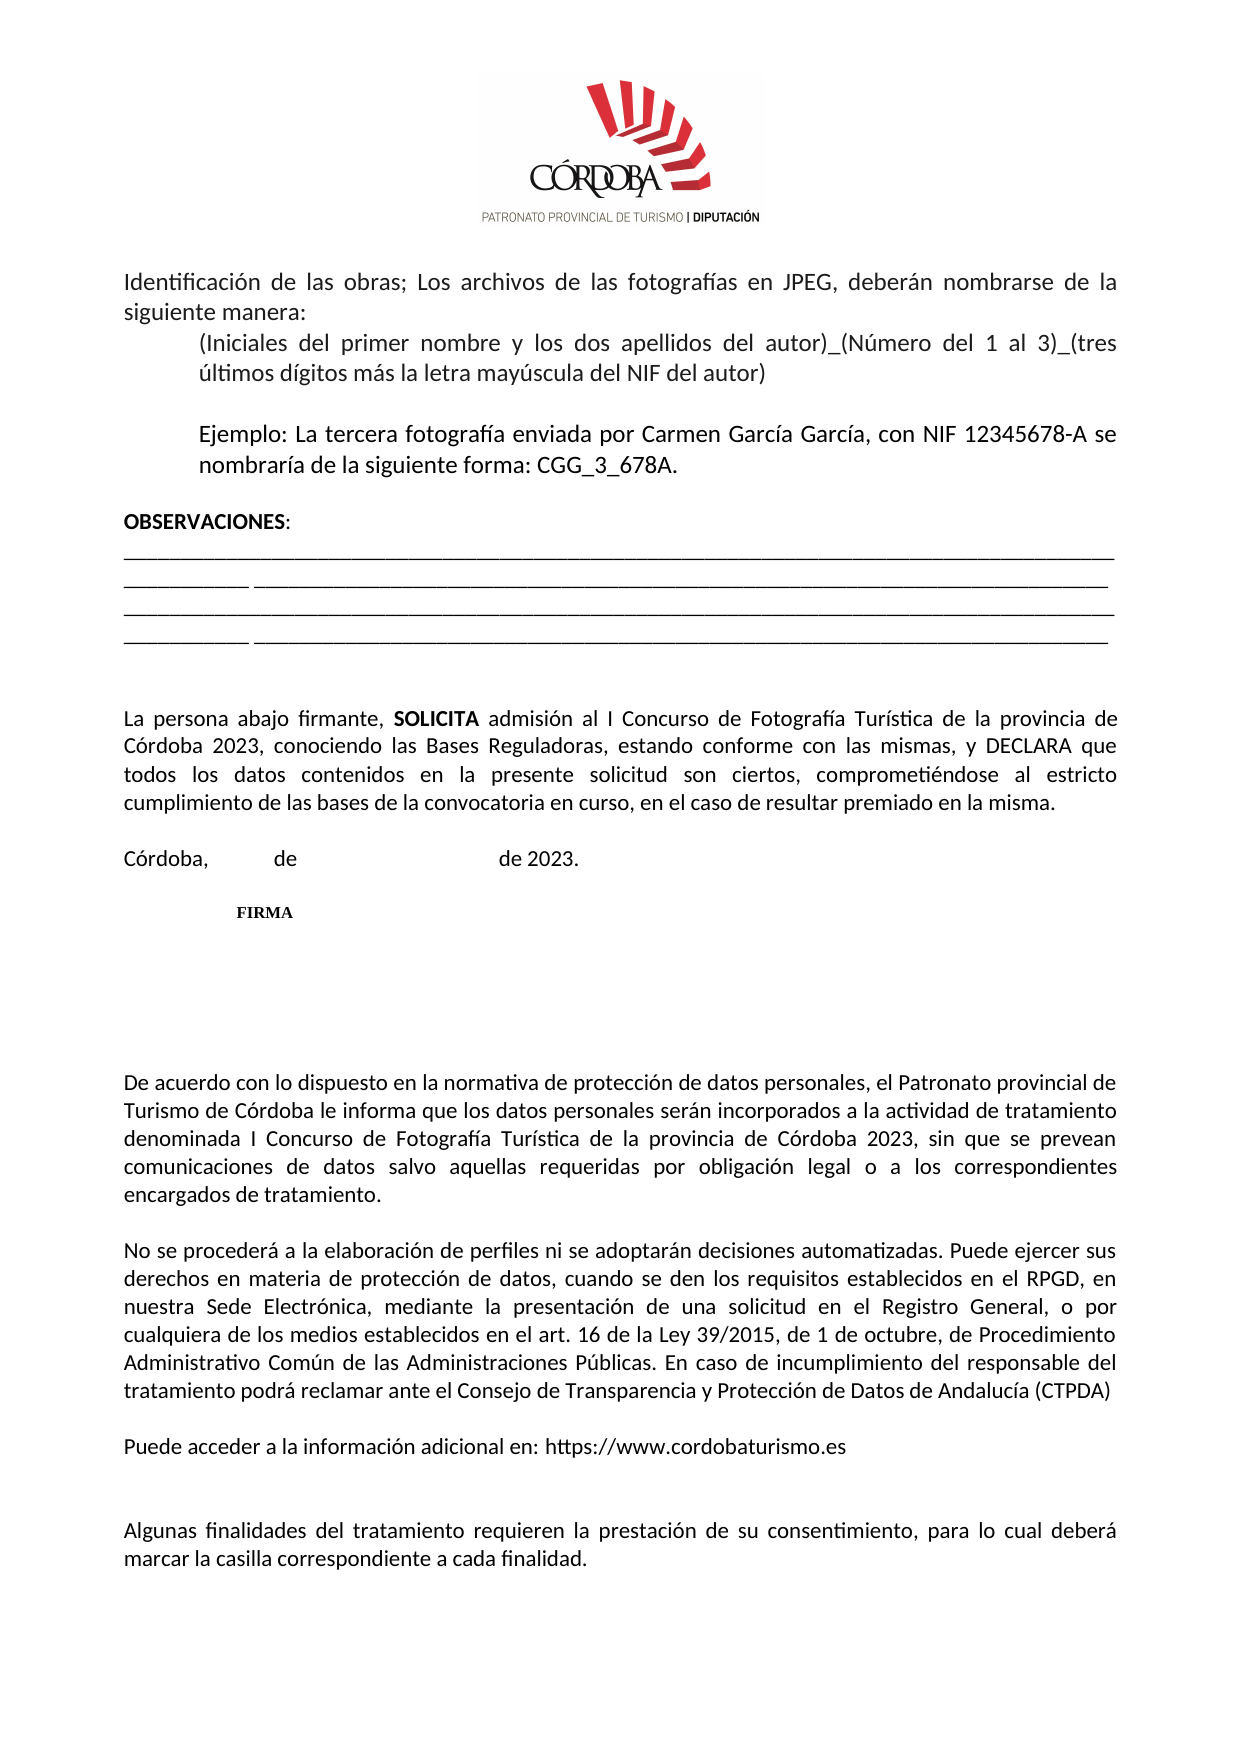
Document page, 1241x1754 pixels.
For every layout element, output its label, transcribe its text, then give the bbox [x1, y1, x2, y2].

text Algunas finalidades del tratamiento requieren la prestación de su consentimiento, para lo cual deberá marcar la casilla correspondiente a cada finalidad. [123, 1516, 1119, 1572]
text FIRMA [127, 903, 402, 922]
text Ejemplo: La tercera fotografía enviada por Carmen García García, con NIF 12345678-A se nombraría de la siguiente forma: CGG_3_678A. [198, 418, 1119, 479]
text Identificación de las obras; Los archivos de las fotografías en JPEG, deberán nombrarse de la siguiente manera: [123, 266, 1119, 327]
text De acuerdo con lo dispuesto en la normativa de protección de datos personales, el Patronato provincial de Turismo de Córdoba le informa que los datos personales serán incorporados a la actividad de tratamiento denominada I Concurso de Fotografía Turística de la provincia de Córdoba 2023, sin que se prevean comunicaciones de datos salvo aquellas requeridas por obligación legal o a los correspondientes encargados de tratamiento. [123, 1068, 1119, 1208]
text Puede acceder a la información adicional en: https://www.cordobaturismo.es [123, 1432, 1119, 1460]
text No se procederá a la elaboración de perfiles ni se adoptarán decisiones automatizadas. Puede ejercer sus derechos en materia de protección de datos, cuando se den los requisitos establecidos en el RPGD, en nuestra Sede Electrónica, mediante la presentación de una solicitud en el Registro General, o por cualquiera de los medios establecidos en el art. 16 de la Ley 39/2015, de 1 de octubre, de Procedimiento Administrativo Común de las Administraciones Públicas. En caso de incumplimiento del responsable del tratamiento podrá reclamar ante el Consejo de Transparencia y Protección de Datos de Andalucía (CTPDA) [123, 1236, 1119, 1404]
text (Iniciales del primer nombre y los dos apellidos del autor)_(Número del 1 al 3)_(tres últimos dígitos más la letra mayúscula del NIF del autor) [198, 327, 1119, 388]
picture [477, 73, 765, 227]
text La persona abajo firmante, SOLICITA admisión al I Concurso de Fotografía Turística de la provincia de Córdoba 2023, conociendo las Bases Reguladoras, estando conforme con las mismas, y DECLARA que todos los datos contenidos en la presente solicitud son ciertos, comprometiéndose al estricto cumplimiento de las bases de la convocatoria en curso, en el caso de resultar premiado en la misma. [123, 704, 1119, 816]
text OBSERVACIONES: __________________________________________________________________________________________________ ___________________________________________________________________________ __________________________________________________________________________________________________ ___________________________________________________________________________ [123, 507, 1119, 648]
text Córdoba, de de 2023. [123, 844, 1119, 872]
